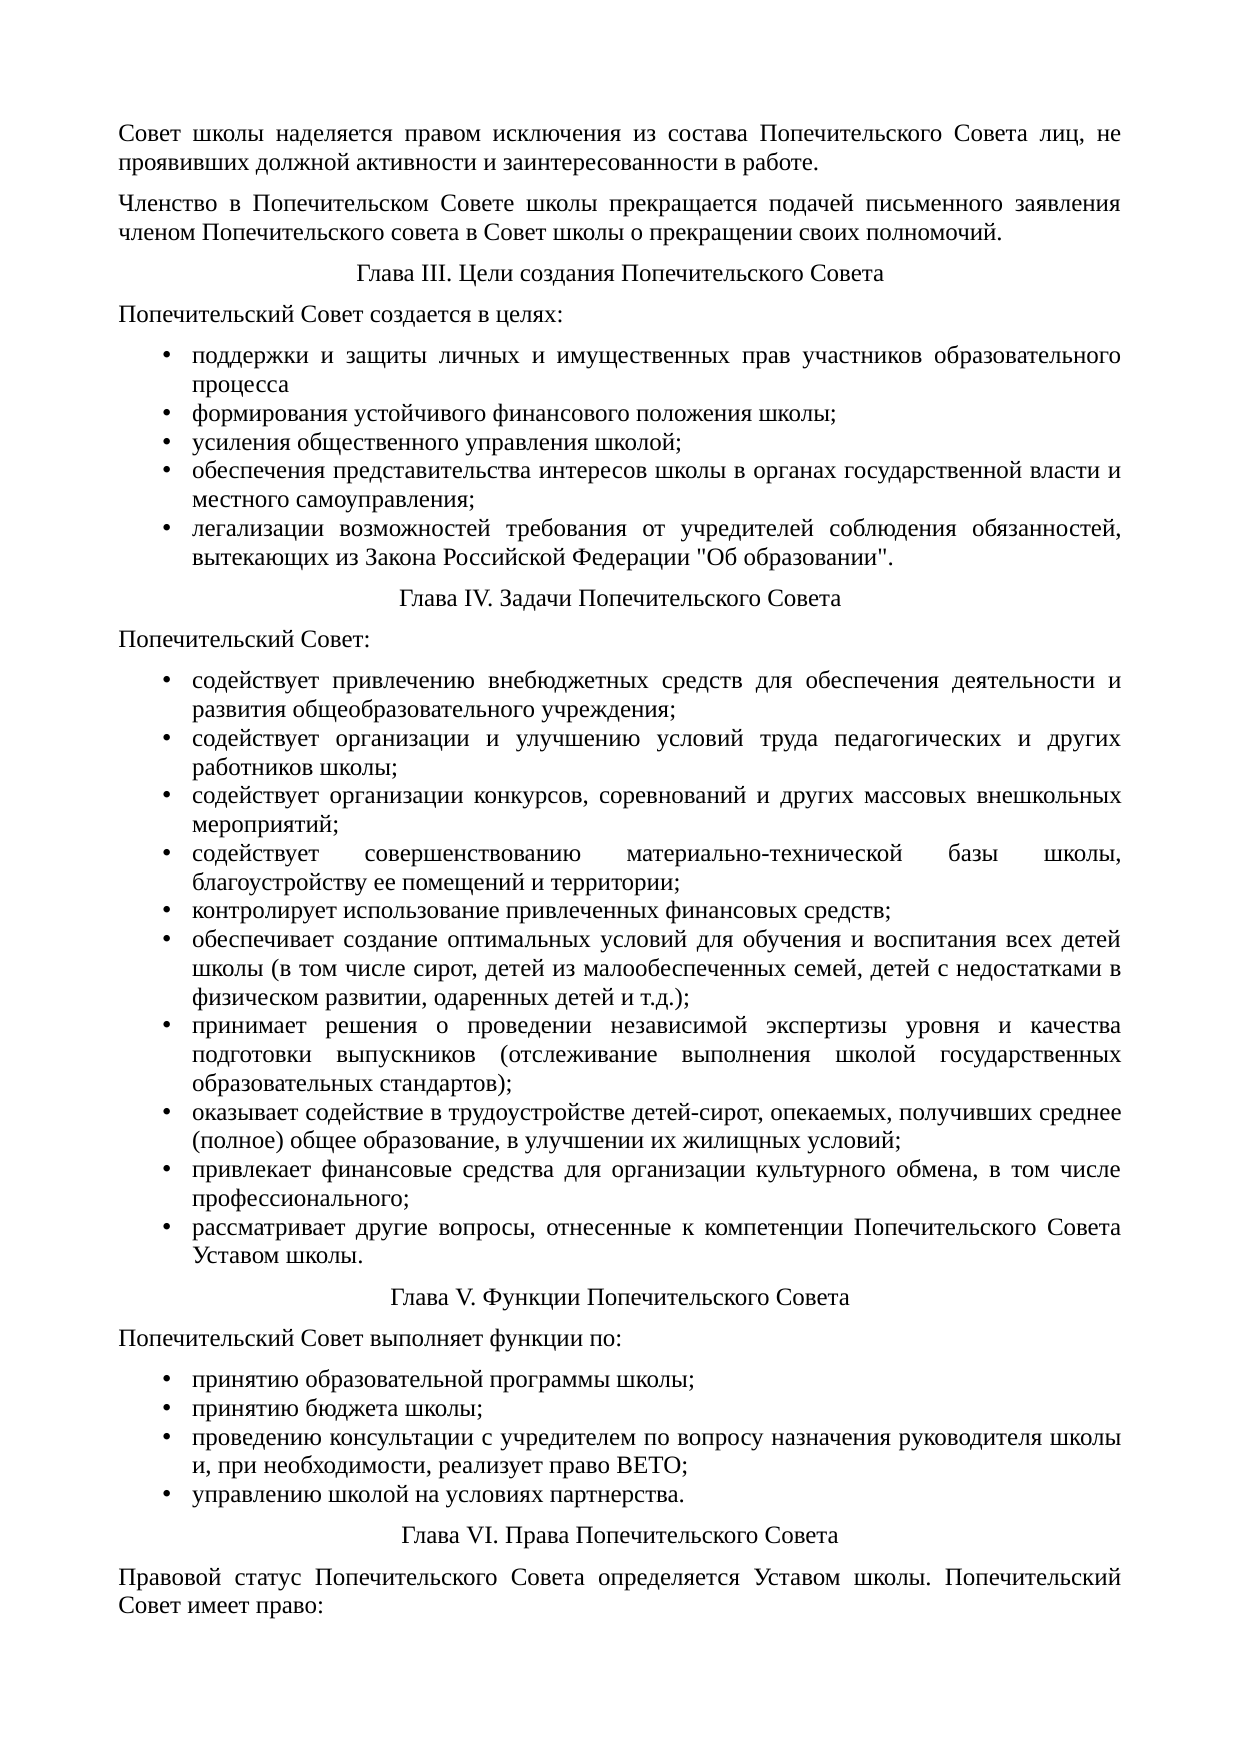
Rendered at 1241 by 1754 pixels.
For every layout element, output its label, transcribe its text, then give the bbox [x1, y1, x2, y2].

list усиления общественного управления школой; [162, 427, 1122, 456]
list принимает решения о проведении независимой экспертизы уровня и качества подготовки выпускников (отслеживание выполнения школой государственных образовательных стандартов); [162, 1011, 1122, 1097]
list проведению консультации с учредителем по вопросу назначения руководителя школы и, при необходимости, реализует право ВЕТО; [162, 1422, 1122, 1479]
list содействует совершенствованию материально-технической базы школы, благоустройству ее помещений и территории; [162, 838, 1122, 896]
text Попечительский Совет: [118, 624, 1122, 653]
list легализации возможностей требования от учредителей соблюдения обязанностей, вытекающих из Закона Российской Федерации "Об образовании". [162, 513, 1122, 571]
text Глава VI. Права Попечительского Совета [118, 1521, 1122, 1549]
list обеспечивает создание оптимальных условий для обучения и воспитания всех детей школы (в том числе сирот, детей из малообеспеченных семей, детей с недостатками в физическом развитии, одаренных детей и т.д.); [162, 924, 1122, 1011]
list оказывает содействие в трудоустройстве детей-сирот, опекаемых, получивших среднее (полное) общее образование, в улучшении их жилищных условий; [162, 1097, 1122, 1154]
list привлекает финансовые средства для организации культурного обмена, в том числе профессионального; [162, 1154, 1122, 1212]
list принятию образовательной программы школы; [162, 1364, 1122, 1393]
list обеспечения представительства интересов школы в органах государственной власти и местного самоуправления; [162, 456, 1122, 513]
text Глава III. Цели создания Попечительского Совета [118, 258, 1122, 287]
text Попечительский Совет создается в целях: [118, 299, 1122, 328]
list рассматривает другие вопросы, отнесенные к компетенции Попечительского Совета Уставом школы. [162, 1212, 1122, 1269]
text Правовой статус Попечительского Совета определяется Уставом школы. Попечительский Совет имеет право: [118, 1562, 1122, 1619]
text Попечительский Совет выполняет функции по: [118, 1323, 1122, 1352]
list принятию бюджета школы; [162, 1393, 1122, 1422]
list содействует организации конкурсов, соревнований и других массовых внешкольных мероприятий; [162, 781, 1122, 838]
list содействует организации и улучшению условий труда педагогических и других работников школы; [162, 723, 1122, 781]
list управлению школой на условиях партнерства. [162, 1479, 1122, 1508]
list контролирует использование привлеченных финансовых средств; [162, 896, 1122, 924]
text Совет школы наделяется правом исключения из состава Попечительского Совета лиц, не проявивших должной активности и заинтересованности в работе. [118, 118, 1122, 176]
text Глава V. Функции Попечительского Совета [118, 1282, 1122, 1311]
list поддержки и защиты личных и имущественных прав участников образовательного процесса [162, 341, 1122, 398]
list содействует привлечению внебюджетных средств для обеспечения деятельности и развития общеобразовательного учреждения; [162, 666, 1122, 723]
text Глава IV. Задачи Попечительского Совета [118, 583, 1122, 612]
list формирования устойчивого финансового положения школы; [162, 398, 1122, 427]
text Членство в Попечительском Совете школы прекращается подачей письменного заявления членом Попечительского совета в Совет школы о прекращении своих полномочий. [118, 188, 1122, 246]
